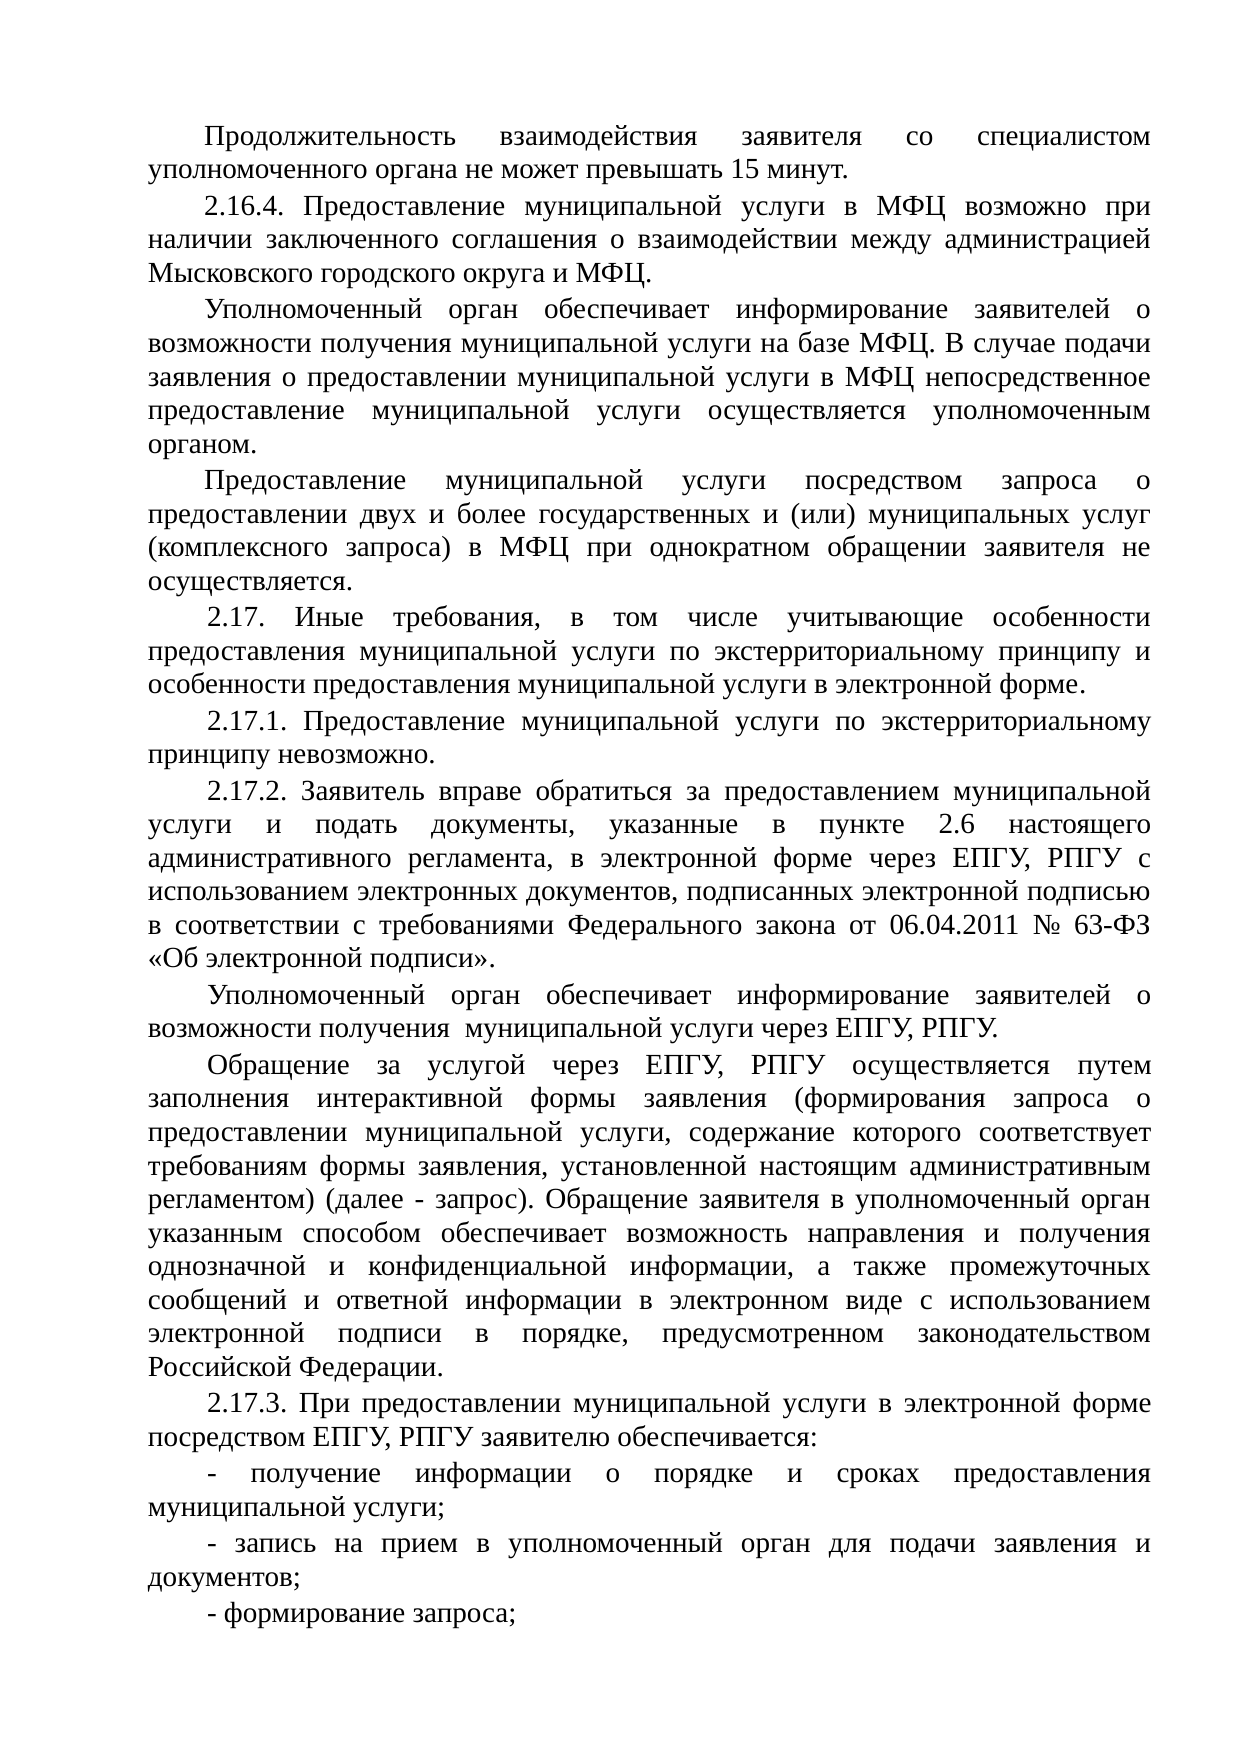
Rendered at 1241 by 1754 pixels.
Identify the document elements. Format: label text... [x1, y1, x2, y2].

text Продолжительность взаимодействия заявителя со специалистом уполномоченного органа не может превышать 15 минут. [148, 118, 1152, 185]
text 2.17.3. При предоставлении муниципальной услуги в электронной форме посредством ЕПГУ, РПГУ заявителю обеспечивается: [148, 1385, 1152, 1452]
text 2.17.2. Заявитель вправе обратиться за предоставлением муниципальной услуги и подать документы, указанные в пункте 2.6 настоящего административного регламента, в электронной форме через ЕПГУ, РПГУ с использованием электронных документов, подписанных электронной подписью в соответствии с требованиями Федерального закона от 06.04.2011 № 63-ФЗ «Об электронной подписи». [148, 773, 1152, 974]
text - запись на прием в уполномоченный орган для подачи заявления и документов; [148, 1525, 1152, 1592]
text 2.17. Иные требования, в том числе учитывающие особенности предоставления муниципальной услуги по экстерриториальному принципу и особенности предоставления муниципальной услуги в электронной форме. [148, 599, 1152, 700]
text Предоставление муниципальной услуги посредством запроса о предоставлении двух и более государственных и (или) муниципальных услуг (комплексного запроса) в МФЦ при однократном обращении заявителя не осуществляется. [148, 462, 1152, 596]
text - получение информации о порядке и сроках предоставления муниципальной услуги; [148, 1455, 1152, 1522]
text Уполномоченный орган обеспечивает информирование заявителей о возможности получения муниципальной услуги через ЕПГУ, РПГУ. [148, 977, 1152, 1044]
text Обращение за услугой через ЕПГУ, РПГУ осуществляется путем заполнения интерактивной формы заявления (формирования запроса о предоставлении муниципальной услуги, содержание которого соответствует требованиям формы заявления, установленной настоящим административным регламентом) (далее - запрос). Обращение заявителя в уполномоченный орган указанным способом обеспечивает возможность направления и получения однозначной и конфиденциальной информации, а также промежуточных сообщений и ответной информации в электронном виде с использованием электронной подписи в порядке, предусмотренном законодательством Российской Федерации. [148, 1047, 1152, 1382]
text 2.17.1. Предоставление муниципальной услуги по экстерриториальному принципу невозможно. [148, 703, 1152, 770]
text 2.16.4. Предоставление муниципальной услуги в МФЦ возможно при наличии заключенного соглашения о взаимодействии между администрацией Мысковского городского округа и МФЦ. [148, 188, 1152, 289]
text Уполномоченный орган обеспечивает информирование заявителей о возможности получения муниципальной услуги на базе МФЦ. В случае подачи заявления о предоставлении муниципальной услуги в МФЦ непосредственное предоставление муниципальной услуги осуществляется уполномоченным органом. [148, 292, 1152, 459]
text - формирование запроса; [148, 1595, 1152, 1629]
